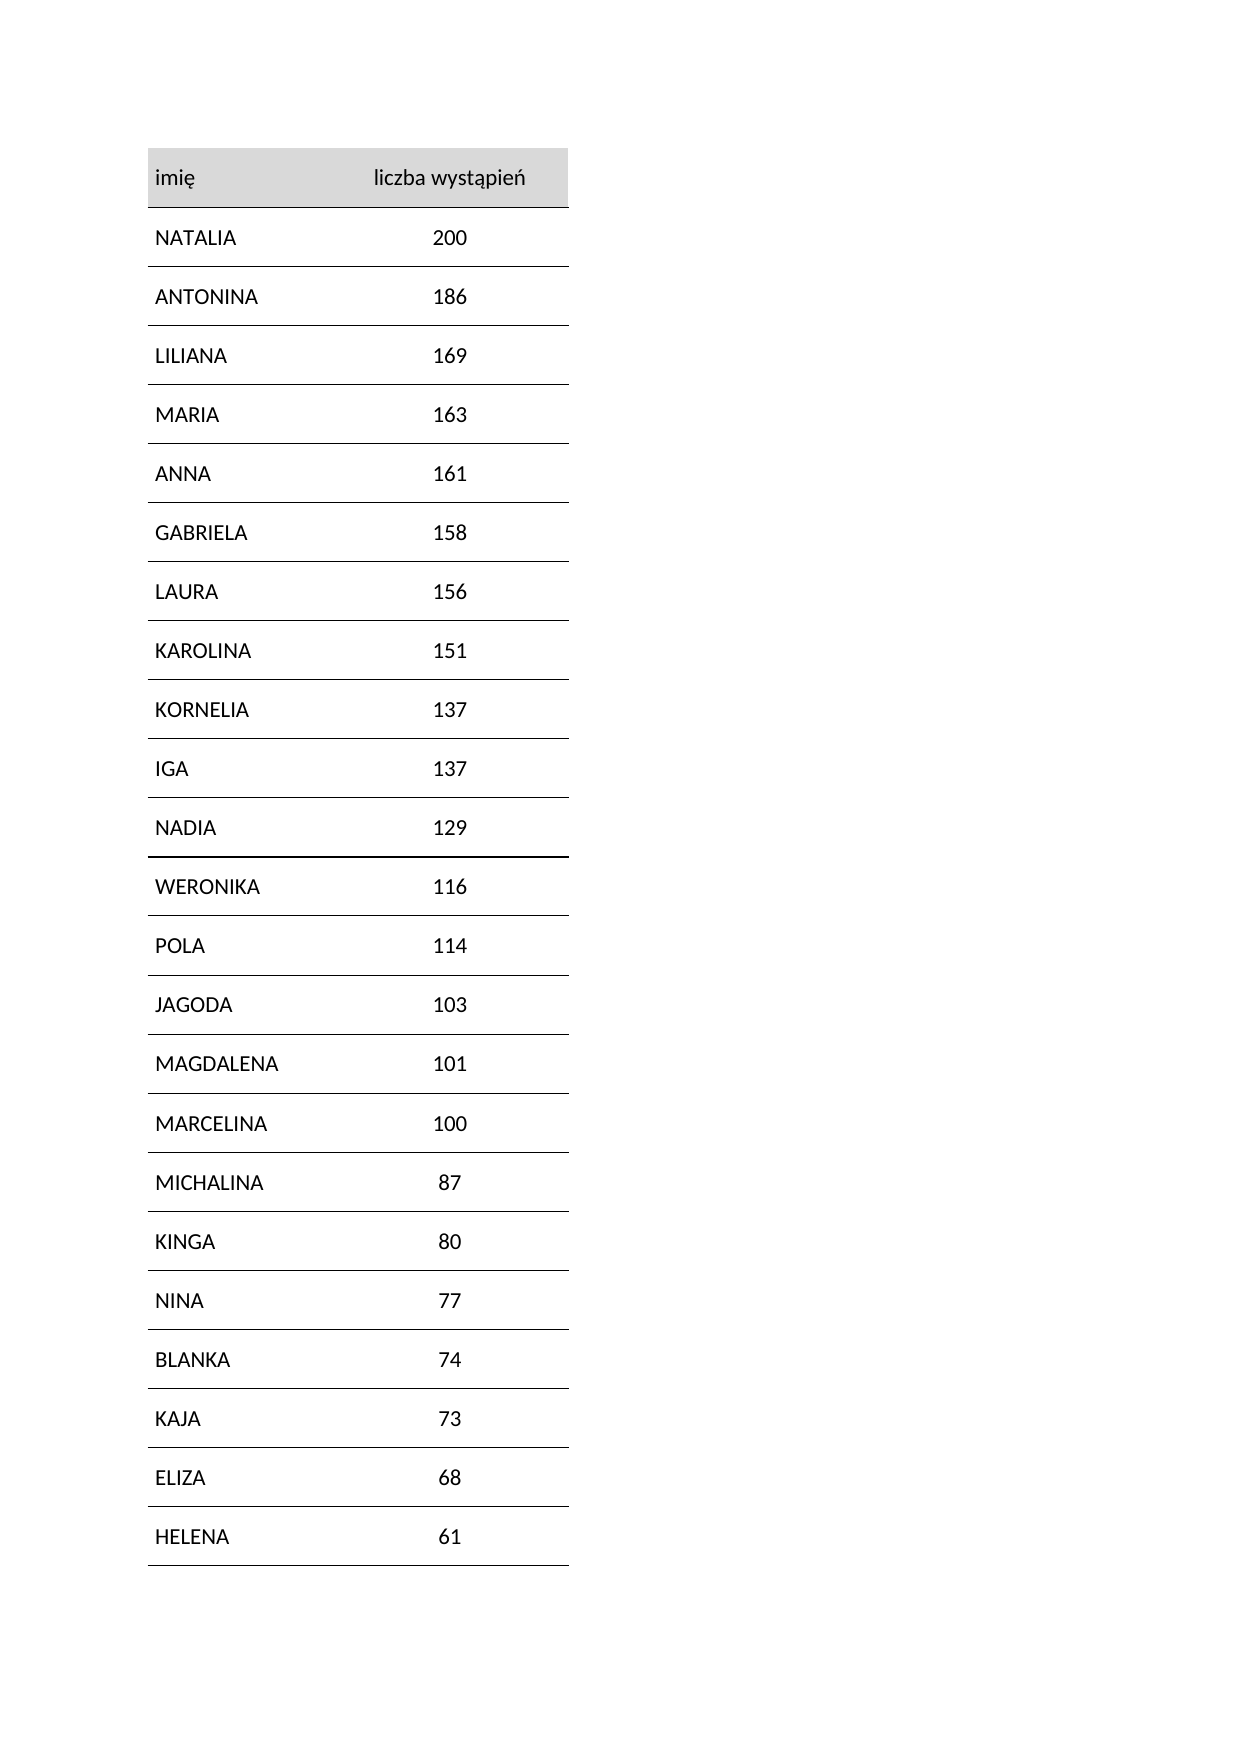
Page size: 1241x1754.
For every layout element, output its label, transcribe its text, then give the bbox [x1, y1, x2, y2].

table_cell MAGDALENA [148, 1035, 331, 1093]
table_cell 73 [331, 1389, 568, 1447]
table_cell GABRIELA [148, 503, 331, 561]
table_cell LAURA [148, 562, 331, 620]
table_cell 163 [331, 385, 568, 443]
table_cell 169 [331, 326, 568, 384]
table_cell KAJA [148, 1389, 331, 1447]
table_cell 68 [331, 1448, 568, 1506]
table_cell 200 [331, 208, 568, 266]
table_cell 77 [331, 1271, 568, 1329]
table_cell HELENA [148, 1507, 331, 1565]
table_header imię [148, 148, 331, 207]
table_cell NINA [148, 1271, 331, 1329]
table_cell BLANKA [148, 1330, 331, 1388]
table_cell POLA [148, 916, 331, 974]
table_cell ELIZA [148, 1448, 331, 1506]
table_cell LILIANA [148, 326, 331, 384]
table_cell 137 [331, 680, 568, 738]
table_cell ANNA [148, 444, 331, 502]
table_cell ANTONINA [148, 267, 331, 325]
table_cell 74 [331, 1330, 568, 1388]
table_cell 137 [331, 739, 568, 797]
table_cell MARIA [148, 385, 331, 443]
table_cell IGA [148, 739, 331, 797]
table_cell NADIA [148, 798, 331, 856]
table_cell KORNELIA [148, 680, 331, 738]
table_cell JAGODA [148, 976, 331, 1033]
table_cell 129 [331, 798, 568, 856]
table_cell 116 [331, 858, 568, 915]
table_cell 156 [331, 562, 568, 620]
table_cell 101 [331, 1035, 568, 1093]
table_cell KAROLINA [148, 621, 331, 679]
table_cell 161 [331, 444, 568, 502]
table_cell 114 [331, 916, 568, 974]
table_cell WERONIKA [148, 858, 331, 915]
table_cell 151 [331, 621, 568, 679]
table_cell 87 [331, 1153, 568, 1211]
table_cell 61 [331, 1507, 568, 1565]
table_cell 158 [331, 503, 568, 561]
table_cell MARCELINA [148, 1094, 331, 1152]
table_cell MICHALINA [148, 1153, 331, 1211]
table_cell 100 [331, 1094, 568, 1152]
table_cell 80 [331, 1212, 568, 1270]
table_cell 103 [331, 976, 568, 1033]
table_cell KINGA [148, 1212, 331, 1270]
table_cell 186 [331, 267, 568, 325]
table_header liczba wystąpień [331, 148, 568, 207]
table_cell NATALIA [148, 208, 331, 266]
